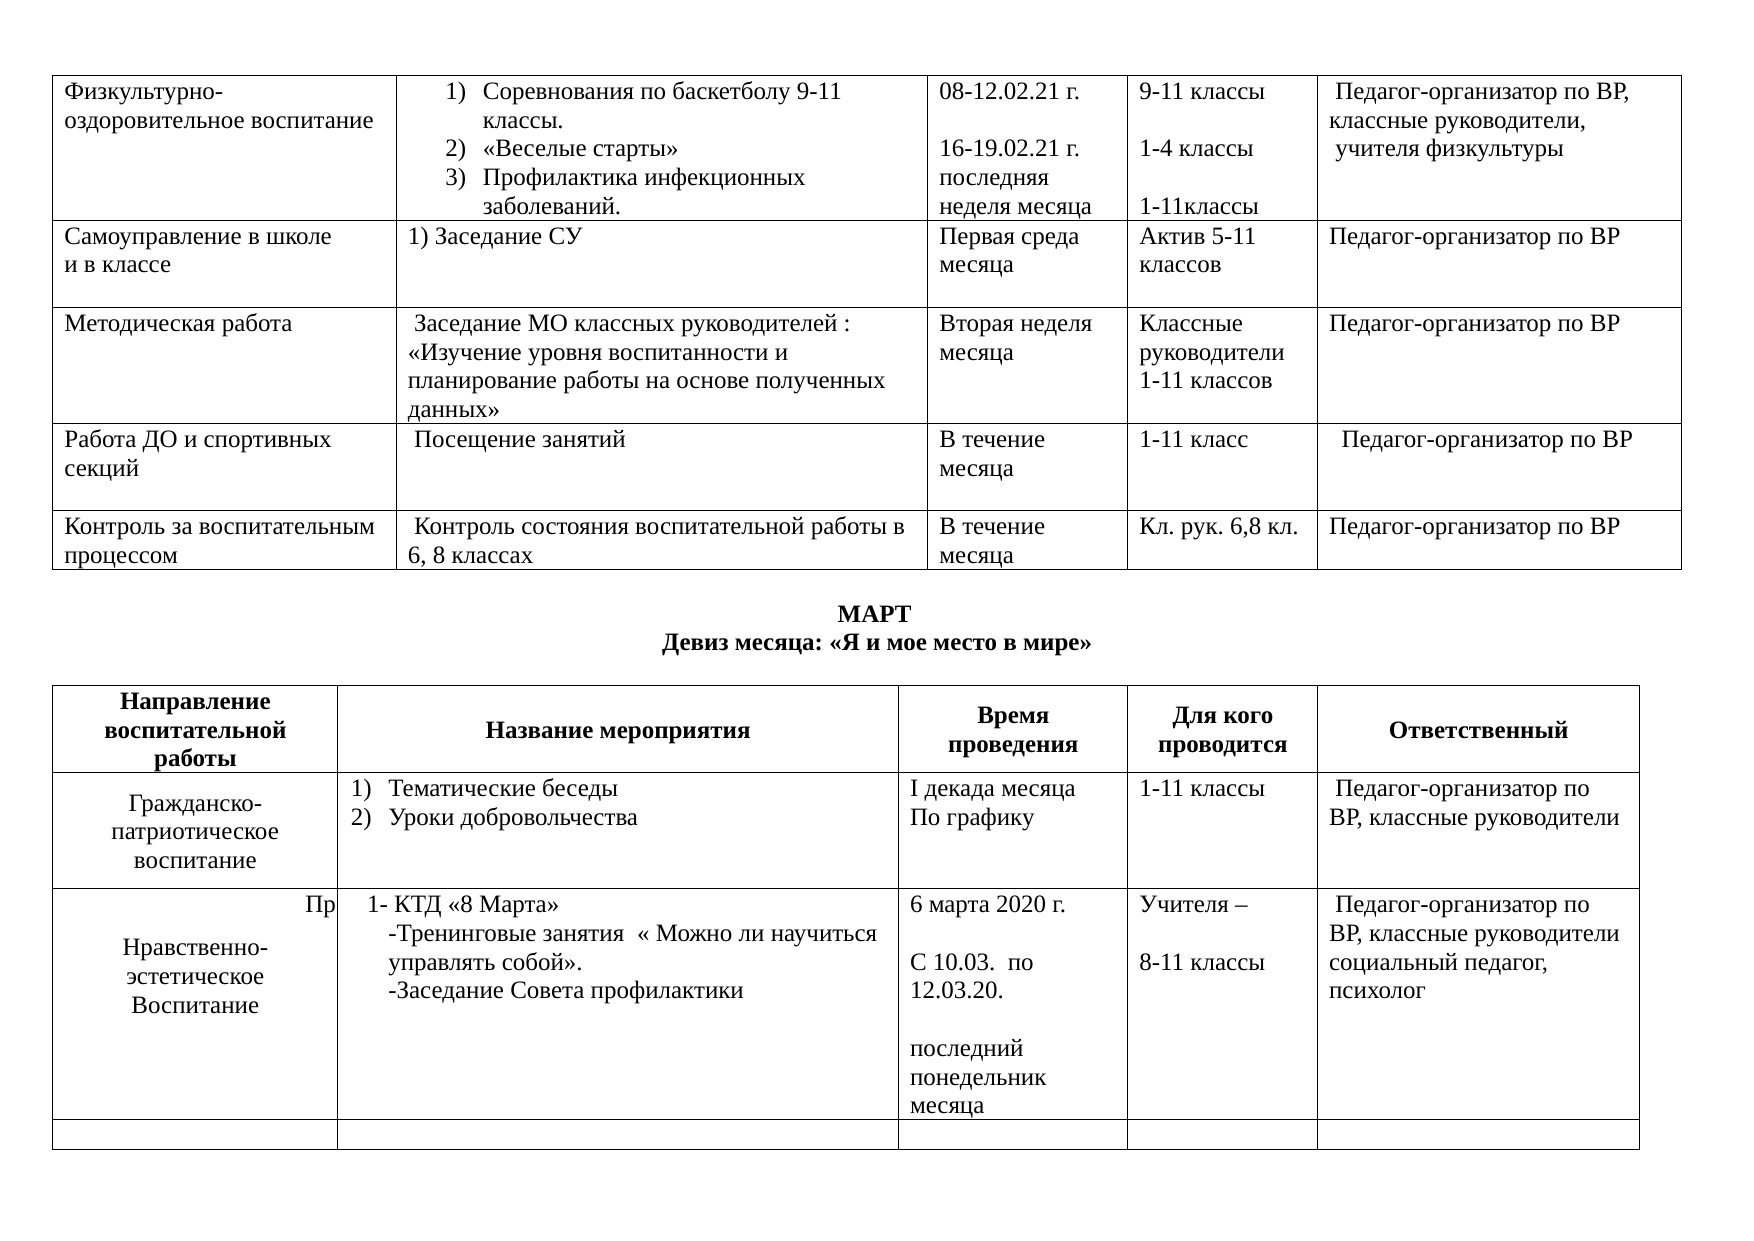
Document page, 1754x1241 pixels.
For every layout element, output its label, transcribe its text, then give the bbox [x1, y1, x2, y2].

table_cell В течение месяца [928, 424, 1127, 510]
table_cell Тематические беседы Уроки добровольчества [338, 773, 898, 888]
table_cell В течение месяца [928, 511, 1127, 569]
table_header Ответственный [1318, 686, 1639, 772]
table_cell Пр 1- КТД «8 Марта» -Тренинговые занятия « Можно ли научиться управлять собой». -Заседание Совета профилактики [338, 889, 898, 1119]
table_cell 9-11 классы 1-4 классы 1-11классы [1128, 76, 1317, 220]
table_cell Физкультурно-оздоровительное воспитание [53, 76, 396, 220]
table_cell Методическая работа [53, 308, 396, 423]
text Девиз месяца: «Я и мое место в мире» [75, 627, 1679, 656]
table_cell Посещение занятий [397, 424, 927, 510]
table_cell Учителя – 8-11 классы [1128, 889, 1317, 1119]
table_cell Контроль состояния воспитательной работы в 6, 8 классах [397, 511, 927, 569]
table_cell Педагог-организатор по ВР [1318, 308, 1681, 423]
table_cell Контроль за воспитательным процессом [53, 511, 396, 569]
table_cell Педагог-организатор по ВР [1318, 221, 1681, 307]
table_cell 1-11 классы [1128, 773, 1317, 888]
table_cell Соревнования по баскетболу 9-11 классы. «Веселые старты» Профилактика инфекционных заболеваний. [397, 76, 927, 220]
table_cell [1318, 1120, 1639, 1149]
table_cell Первая среда месяца [928, 221, 1127, 307]
table_cell 08-12.02.21 г. 16-19.02.21 г. последняя неделя месяца [928, 76, 1127, 220]
table_header Для кого проводится [1128, 686, 1317, 772]
table_cell Работа ДО и спортивных секций [53, 424, 396, 510]
table_cell Самоуправление в школе и в классе [53, 221, 396, 307]
table_cell Гражданско-патриотическое воспитание [53, 773, 337, 888]
table_cell [53, 1120, 337, 1149]
table_cell Нравственно-эстетическое Воспитание [53, 889, 337, 1119]
table_cell Заседание МО классных руководителей : «Изучение уровня воспитанности и планирование работы на основе полученных данных» [397, 308, 927, 423]
table_cell Педагог-организатор по ВР [1318, 511, 1681, 569]
table_cell Кл. рук. 6,8 кл. [1128, 511, 1317, 569]
table_cell [1128, 1120, 1317, 1149]
table_header Направление воспитательной работы [53, 686, 337, 772]
table_cell Педагог-организатор по ВР, классные руководители, учителя физкультуры [1318, 76, 1681, 220]
table_cell [899, 1120, 1127, 1149]
table_cell Педагог-организатор по ВР, классные руководители [1318, 773, 1639, 888]
text МАРТ [75, 599, 1679, 627]
table_cell [338, 1120, 898, 1149]
table_cell Вторая неделя месяца [928, 308, 1127, 423]
table_cell Педагог-организатор по ВР, классные руководители социальный педагог, психолог [1318, 889, 1639, 1119]
table_header Время проведения [899, 686, 1127, 772]
table_header Название мероприятия [338, 686, 898, 772]
table_cell Классные руководители 1-11 классов [1128, 308, 1317, 423]
table_cell 6 марта 2020 г. С 10.03. по 12.03.20. последний понедельник месяца [899, 889, 1127, 1119]
table_cell I декада месяца По графику [899, 773, 1127, 888]
table_cell 1-11 класс [1128, 424, 1317, 510]
table_cell 1) Заседание СУ [397, 221, 927, 307]
table_cell Педагог-организатор по ВР [1318, 424, 1681, 510]
table_cell Актив 5-11 классов [1128, 221, 1317, 307]
